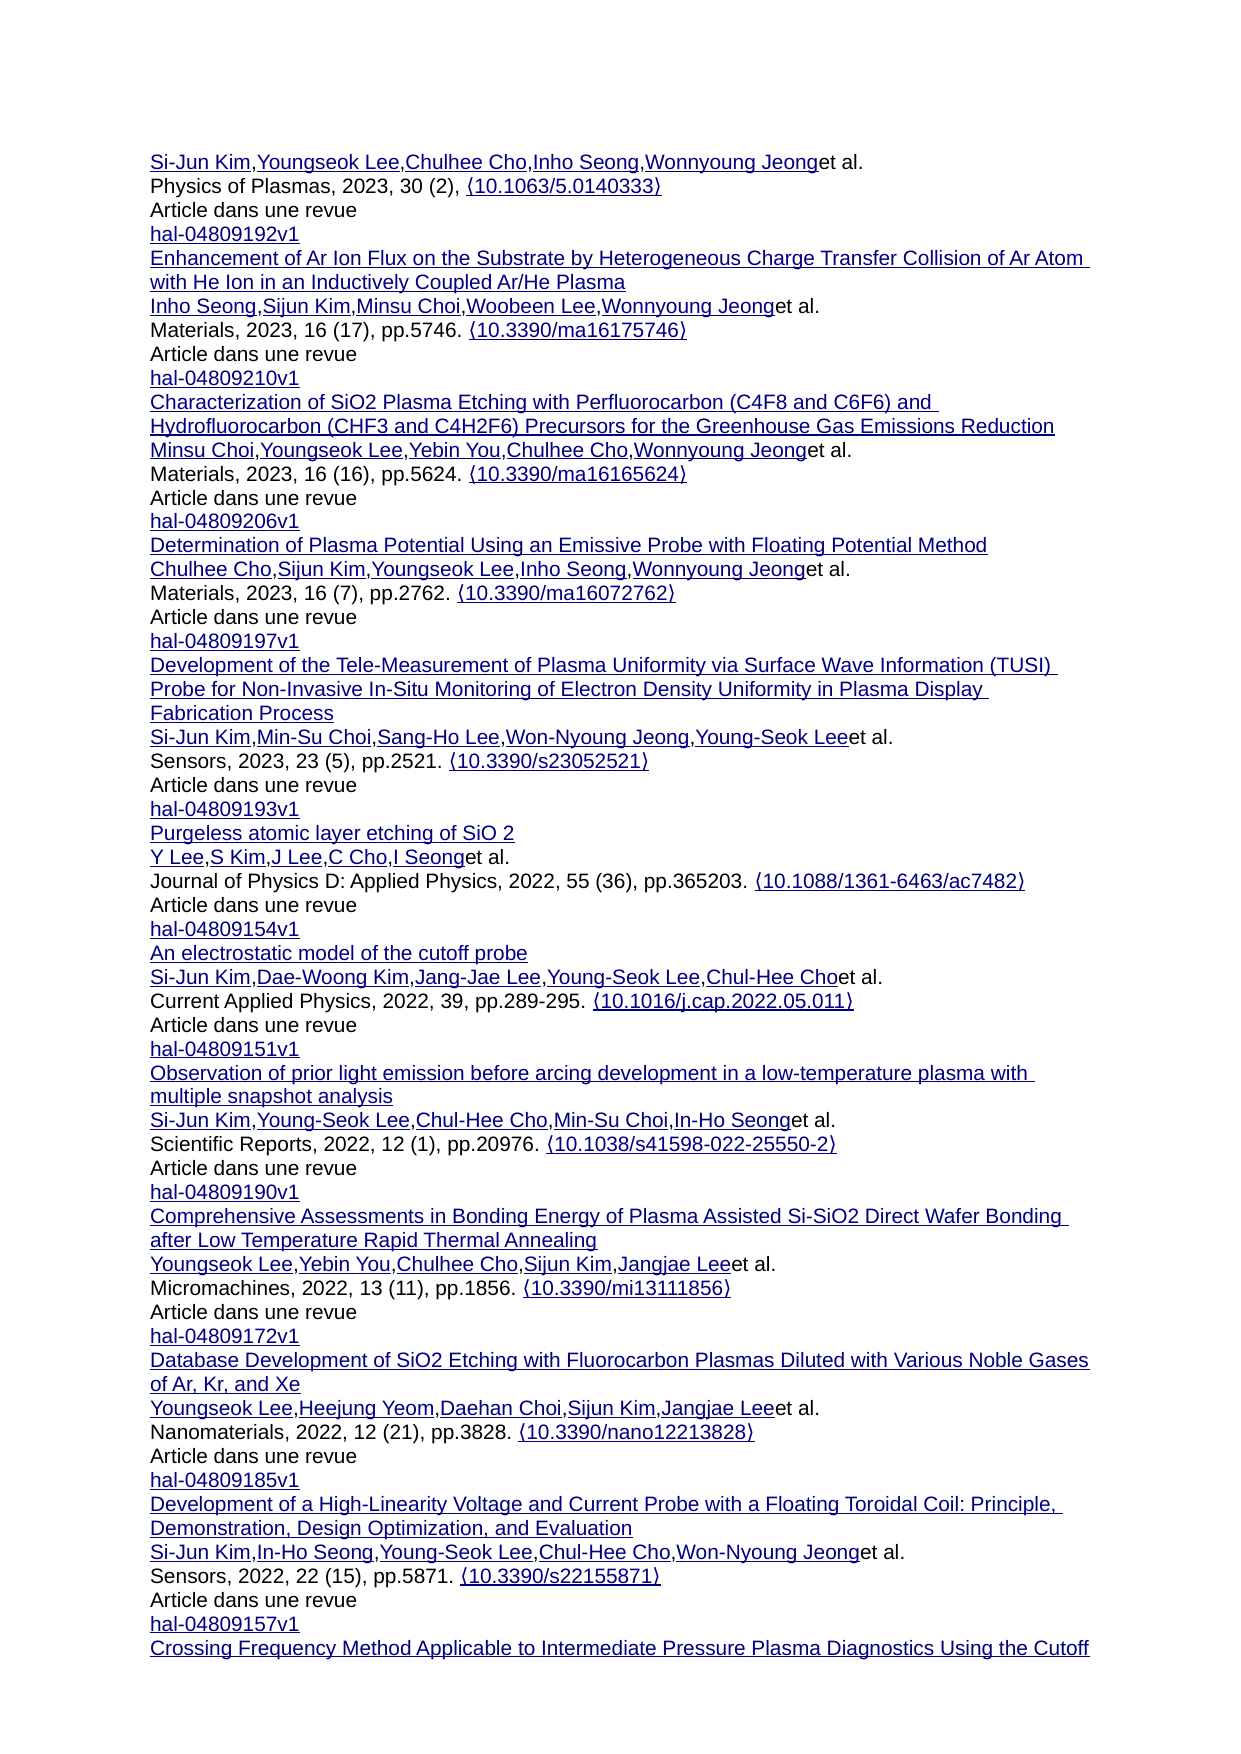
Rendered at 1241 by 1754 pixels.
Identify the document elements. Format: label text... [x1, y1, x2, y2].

table_cell Development of a High-Linearity Voltage and Current Probe with a Floating Toroidal Coil: Principle, Demonstration, Design Optimization, and Evaluation Si-Jun Kim,In-Ho Seong,Young-Seok Lee,Chul-Hee Cho,Won-Nyoung Jeonget al. Sensors, 2022, 22 (15), pp.5871. ⟨10.3390/s22155871⟩ Article dans une revue hal-04809157v1 [150, 1492, 1090, 1635]
table_cell Database Development of SiO2 Etching with Fluorocarbon Plasmas Diluted with Various Noble Gases [150, 1348, 1090, 1369]
table_cell Observation of prior light emission before arcing development in a low-temperature plasma with multiple snapshot analysis Si-Jun Kim,Young-Seok Lee,Chul-Hee Cho,Min-Su Choi,In-Ho Seonget al. Scientific Reports, 2022, 12 (1), pp.20976. ⟨10.1038/s41598-022-25550-2⟩ Article dans une revue hal-04809190v1 [150, 1060, 1090, 1204]
table_cell Enhancement of Ar Ion Flux on the Substrate by Heterogeneous Charge Transfer Collision of Ar Atom [150, 246, 1090, 267]
table_cell An electrostatic model of the cutoff probe Si-Jun Kim,Dae-Woong Kim,Jang-Jae Lee,Young-Seok Lee,Chul-Hee Choet al. Current Applied Physics, 2022, 39, pp.289-295. ⟨10.1016/j.cap.2022.05.011⟩ Article dans une revue hal-04809151v1 [150, 941, 1090, 1060]
table_cell Purgeless atomic layer etching of SiO 2 Y Lee,S Kim,J Lee,C Cho,I Seonget al. Journal of Physics D: Applied Physics, 2022, 55 (36), pp.365203. ⟨10.1088/1361-6463/ac7482⟩ Article dans une revue hal-04809154v1 [150, 821, 1090, 941]
table_cell Development of the Tele-Measurement of Plasma Uniformity via Surface Wave Information (TUSI) Probe for Non-Invasive In-Situ Monitoring of Electron Density Uniformity in Plasma Display Fabrication Process Si-Jun Kim,Min-Su Choi,Sang-Ho Lee,Won-Nyoung Jeong,Young-Seok Leeet al. Sensors, 2023, 23 (5), pp.2521. ⟨10.3390/s23052521⟩ Article dans une revue hal-04809193v1 [150, 653, 1090, 821]
table_cell Determination of Plasma Potential Using an Emissive Probe with Floating Potential Method Chulhee Cho,Sijun Kim,Youngseok Lee,Inho Seong,Wonnyoung Jeonget al. Materials, 2023, 16 (7), pp.2762. ⟨10.3390/ma16072762⟩ Article dans une revue hal-04809197v1 [150, 533, 1090, 653]
table_cell of Ar, Kr, and Xe Youngseok Lee,Heejung Yeom,Daehan Choi,Sijun Kim,Jangjae Leeet al. Nanomaterials, 2022, 12 (21), pp.3828. ⟨10.3390/nano12213828⟩ Article dans une revue hal-04809185v1 [150, 1370, 1090, 1492]
table_cell Characterization of SiO2 Plasma Etching with Perfluorocarbon (C4F8 and C6F6) and Hydrofluorocarbon (CHF3 and C4H2F6) Precursors for the Greenhouse Gas Emissions Reduction Minsu Choi,Youngseok Lee,Yebin You,Chulhee Cho,Wonnyoung Jeonget al. Materials, 2023, 16 (16), pp.5624. ⟨10.3390/ma16165624⟩ Article dans une revue hal-04809206v1 [150, 390, 1090, 533]
table_cell Comprehensive Assessments in Bonding Energy of Plasma Assisted Si-SiO2 Direct Wafer Bonding after Low Temperature Rapid Thermal Annealing Youngseok Lee,Yebin You,Chulhee Cho,Sijun Kim,Jangjae Leeet al. Micromachines, 2022, 13 (11), pp.1856. ⟨10.3390/mi13111856⟩ Article dans une revue hal-04809172v1 [150, 1204, 1090, 1348]
table_cell Crossing Frequency Method Applicable to Intermediate Pressure Plasma Diagnostics Using the Cutoff [150, 1635, 1090, 1656]
table_cell with He Ion in an Inductively Coupled Ar/He Plasma Inho Seong,Sijun Kim,Minsu Choi,Woobeen Lee,Wonnyoung Jeonget al. Materials, 2023, 16 (17), pp.5746. ⟨10.3390/ma16175746⟩ Article dans une revue hal-04809210v1 [150, 268, 1090, 389]
table_cell Si-Jun Kim,Youngseok Lee,Chulhee Cho,Inho Seong,Wonnyoung Jeonget al. Physics of Plasmas, 2023, 30 (2), ⟨10.1063/5.0140333⟩ Article dans une revue hal-04809192v1 [150, 150, 1090, 246]
